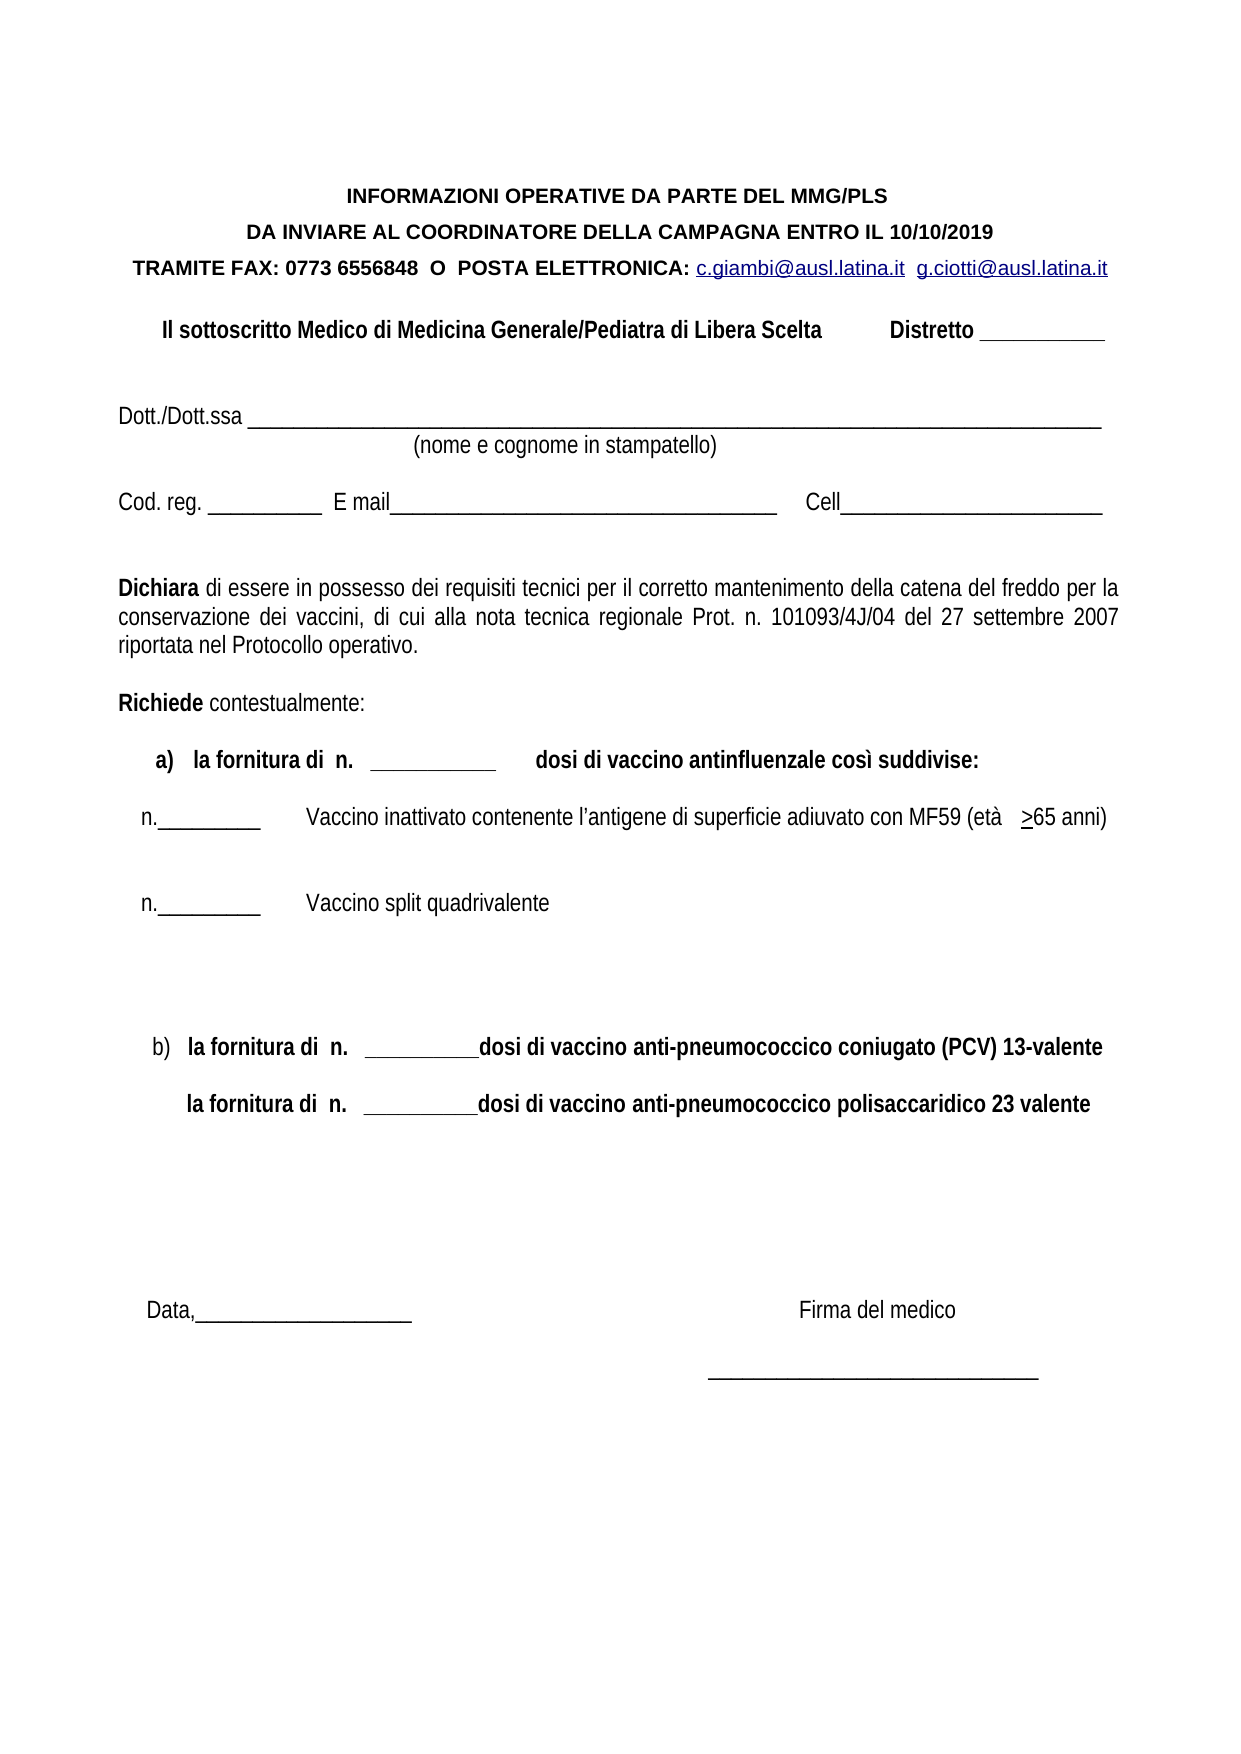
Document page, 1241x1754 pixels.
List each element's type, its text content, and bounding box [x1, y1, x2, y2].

text b) la fornitura di n. __________dosi di vaccino anti-pneumococcico coniugato (PCV) 13-valente [118, 1031, 1122, 1060]
text n._________ Vaccino split quadrivalente [118, 888, 1122, 917]
text Data,___________________ Firma del medico [118, 1295, 1122, 1323]
text INFORMAZIONI OPERATIVE DA PARTE DEL MMG/PLS [118, 183, 1122, 207]
text Dott./Dott.ssa ___________________________________________________________________________ [118, 401, 1122, 430]
text (nome e cognome in stampatello) [377, 430, 1122, 458]
text n._________ Vaccino inattivato contenente l’antigene di superficie adiuvato con MF59 (età >65 anni) [118, 802, 1122, 831]
text _____________________________ [561, 1352, 1122, 1381]
text Richiede contestualmente: [118, 688, 1122, 716]
text TRAMITE FAX: 0773 6556848 O POSTA ELETTRONICA: c.giambi@ausl.latina.it g.ciotti@ausl.latina.it [118, 255, 1122, 279]
text DA INVIARE AL COORDINATORE DELLA CAMPAGNA ENTRO IL 10/10/2019 [118, 219, 1122, 243]
text Cod. reg. __________ E mail__________________________________ Cell_______________________ [118, 487, 1122, 516]
text Dichiara di essere in possesso dei requisiti tecnici per il corretto mantenimento della catena del freddo per la conservazione dei vaccini, di cui alla nota tecnica regionale Prot. n. 101093/4J/04 del 27 settembre 2007 riportata nel Protocollo operativo. [118, 573, 1122, 659]
text la fornitura di n. __________dosi di vaccino anti-pneumococcico polisaccaridico 23 valente [118, 1089, 1122, 1117]
list la fornitura di n. ___________ dosi di vaccino antinfluenzale così suddivise: [155, 745, 1122, 774]
text Il sottoscritto Medico di Medicina Generale/Pediatra di Libera Scelta Distretto ___________ [156, 315, 1122, 344]
